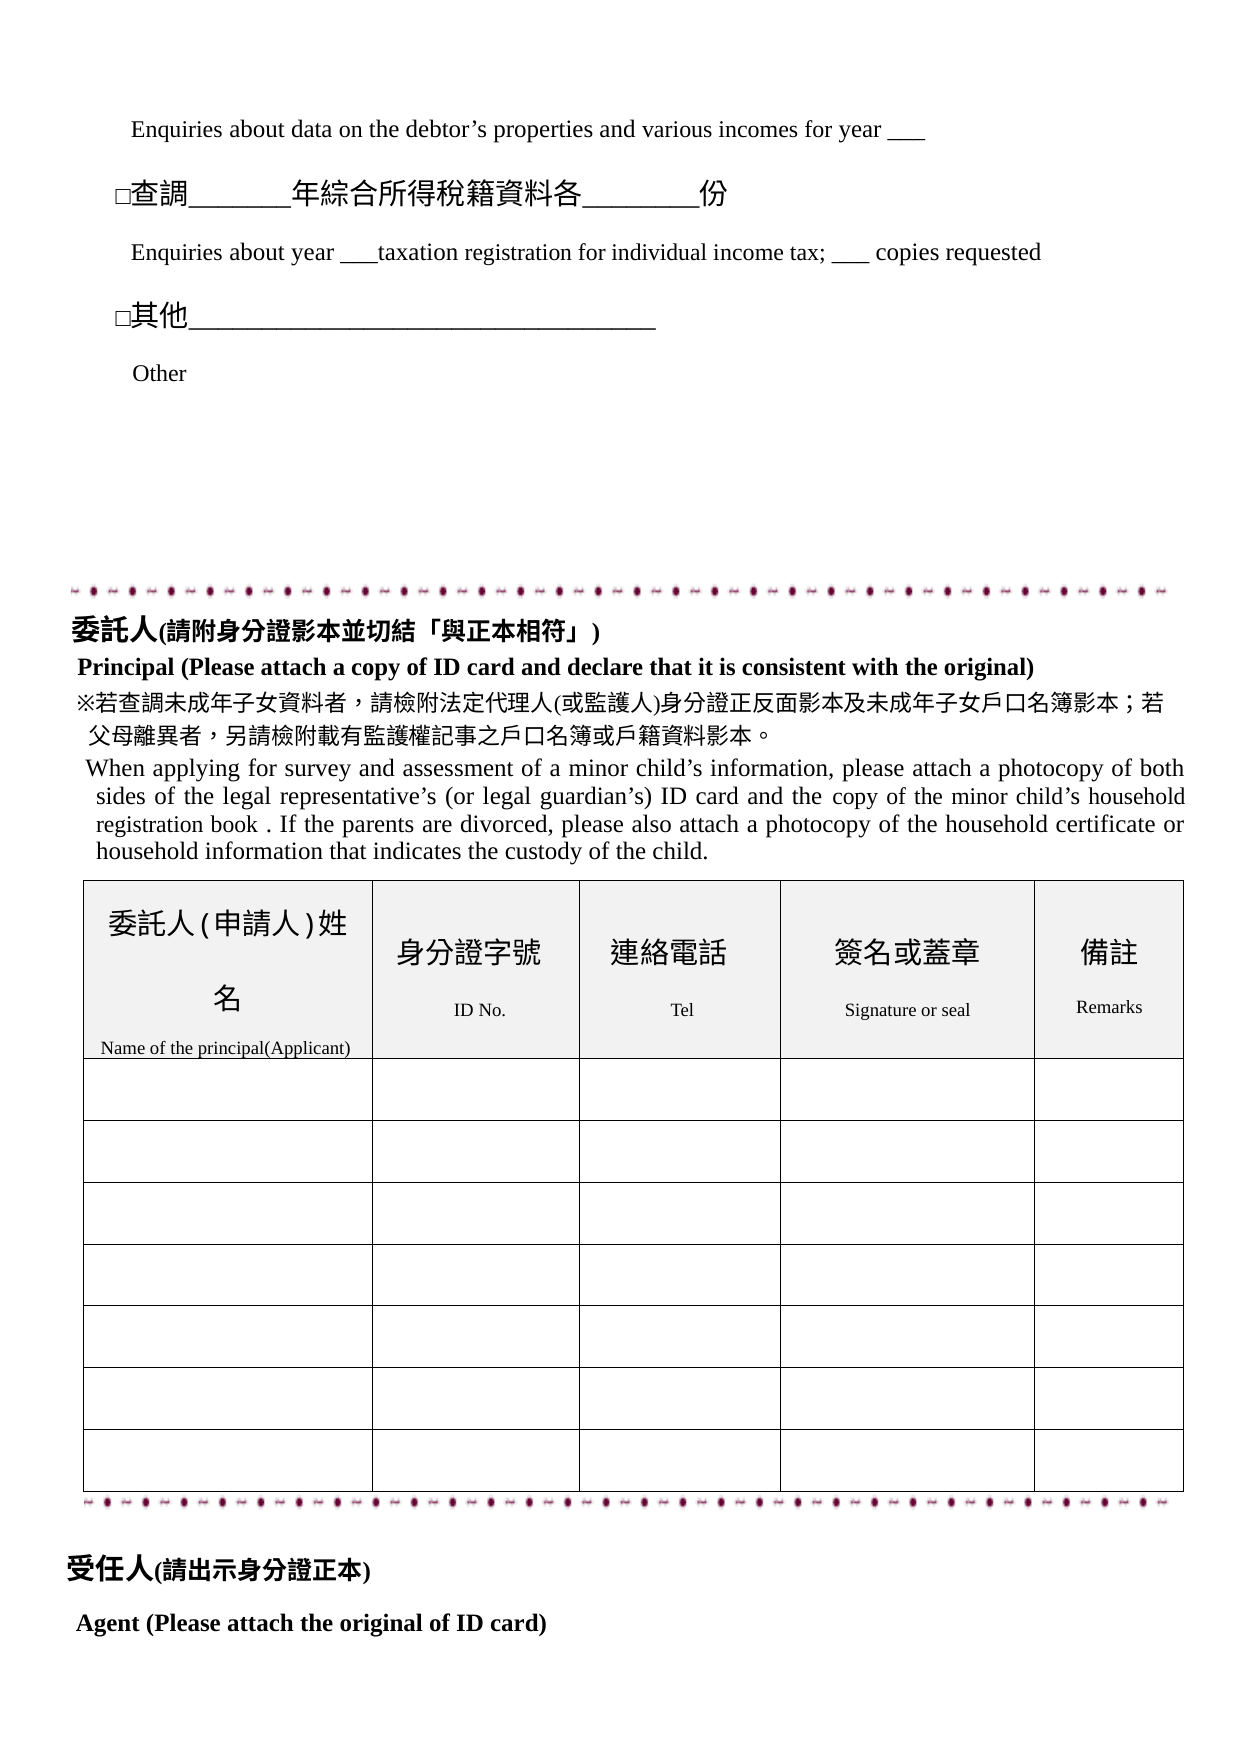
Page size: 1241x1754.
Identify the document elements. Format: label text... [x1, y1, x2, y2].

table_cell [84, 1245, 372, 1305]
table_cell [580, 1121, 780, 1182]
table_cell [84, 1430, 372, 1491]
text Other [59, 355, 1181, 392]
table_cell [580, 1306, 780, 1367]
picture [84, 1491, 1180, 1518]
table_cell [84, 1121, 372, 1182]
table_cell [84, 1059, 372, 1120]
table_cell [781, 1430, 1034, 1491]
table_cell [781, 1059, 1034, 1120]
text Principal (Please attach a copy of ID card and declare that it is consistent with the original) [71, 652, 1185, 681]
table_cell [781, 1121, 1034, 1182]
table_cell [1035, 1245, 1183, 1305]
table_header 簽名或蓋章 Signature or seal [781, 881, 1034, 1058]
table_cell [1035, 1183, 1183, 1243]
table_cell [373, 1183, 579, 1243]
table_cell [373, 1430, 579, 1491]
table_cell [1035, 1306, 1183, 1367]
text 受任人(請出示身分證正本) [59, 1529, 1181, 1604]
table_cell [84, 1306, 372, 1367]
table_cell [373, 1306, 579, 1367]
picture [70, 580, 1179, 607]
table_cell [580, 1059, 780, 1120]
text 父母離異者，另請檢附載有監護權記事之戶口名簿或戶籍資料影本。 [71, 718, 1185, 751]
table_cell [781, 1183, 1034, 1243]
table_cell [373, 1059, 579, 1120]
table_header 委託人(申請人)姓名 Name of the principal(Applicant) [84, 881, 372, 1058]
table_cell [580, 1245, 780, 1305]
table_cell [580, 1183, 780, 1243]
table_cell [1035, 1059, 1183, 1120]
table_cell [84, 1368, 372, 1429]
table_cell [1035, 1121, 1183, 1182]
text When applying for survey and assessment of a minor child’s information, please attach a photocopy of both sides of the legal representative’s (or legal guardian’s) ID card and the copy of the minor child’s household registration book . If the parents are divorced, please also attach a photocopy of the household certificate or household information that indicates the custody of the child. [71, 754, 1185, 865]
text 委託人(請附身分證影本並切結「與正本相符」) [71, 607, 1185, 649]
table_cell [781, 1306, 1034, 1367]
table_cell [781, 1368, 1034, 1429]
table_cell [781, 1245, 1034, 1305]
text Enquiries about data on the debtor’s properties and various incomes for year ___ [59, 111, 1181, 148]
table_header 身分證字號 ID No. [373, 881, 579, 1058]
text Enquiries about year ___taxation registration for individual income tax; ___ copies requested [59, 233, 1181, 270]
table_cell [373, 1121, 579, 1182]
table_cell [84, 1183, 372, 1243]
table_header 備註Remarks [1035, 881, 1183, 1058]
table_cell [373, 1245, 579, 1305]
text ※若查調未成年子女資料者，請檢附法定代理人(或監護人)身分證正反面影本及未成年子女戶口名簿影本；若 [71, 685, 1185, 718]
table_cell [373, 1368, 579, 1429]
table_cell [1035, 1430, 1183, 1491]
text □其他________________________________ [59, 277, 1181, 352]
table_cell [580, 1430, 780, 1491]
table_cell [1035, 1368, 1183, 1429]
text Agent (Please attach the original of ID card) [59, 1604, 1181, 1642]
table_cell [580, 1368, 780, 1429]
text □查調_______年綜合所得稅籍資料各________份 [59, 154, 1181, 229]
table_header 連絡電話 Tel [580, 881, 780, 1058]
